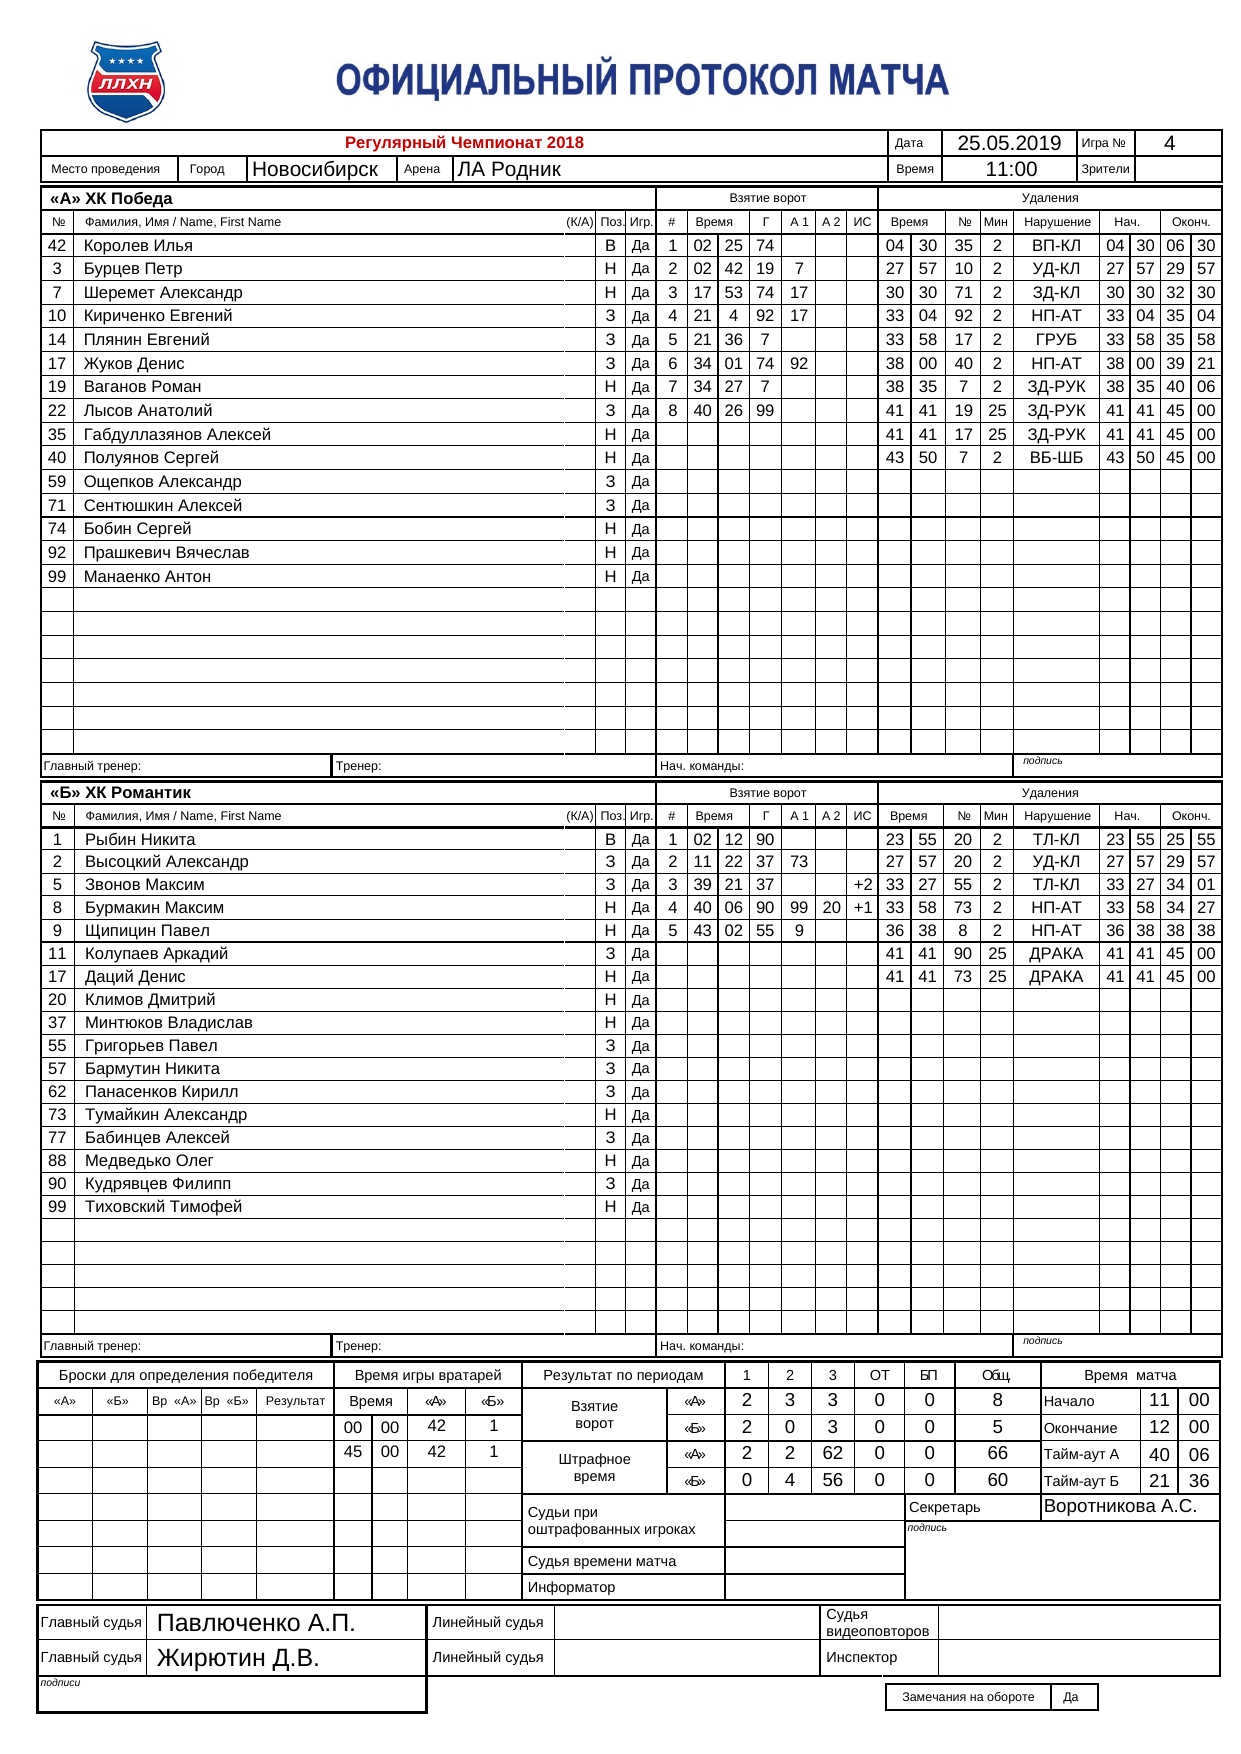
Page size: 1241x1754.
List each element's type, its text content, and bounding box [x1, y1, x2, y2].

table_cell [1131, 636, 1160, 658]
table_header 4 [1136, 131, 1221, 155]
table_cell [847, 281, 877, 303]
table_cell [1161, 565, 1190, 587]
table_cell [847, 707, 877, 729]
table_cell [74, 612, 564, 634]
table_cell 4 [657, 896, 687, 918]
table_cell 2 [726, 1389, 768, 1413]
table_cell [816, 966, 846, 987]
table_cell Новосибирск [248, 157, 396, 181]
table_cell 57 [1192, 257, 1221, 280]
table_cell [42, 730, 73, 753]
table_cell 8 [657, 399, 687, 422]
table_cell 1 [466, 1416, 521, 1440]
table_cell 34 [688, 376, 717, 398]
table_cell Да [626, 1081, 655, 1103]
table_cell [981, 1196, 1013, 1218]
table_cell [879, 1288, 910, 1310]
table_cell [1192, 659, 1221, 682]
table_cell [847, 659, 877, 682]
table_cell # [657, 211, 687, 233]
table_cell 77 [42, 1127, 74, 1149]
table_cell 90 [750, 829, 781, 849]
table_cell [912, 494, 945, 516]
table_cell 27 [1192, 896, 1221, 918]
table_cell [782, 423, 815, 445]
table_cell [1192, 1035, 1221, 1057]
table_cell 21 [688, 305, 717, 327]
table_cell [688, 588, 717, 611]
table_cell [1161, 1242, 1190, 1264]
table_cell 36 [1179, 1468, 1219, 1493]
table_cell [1131, 989, 1160, 1011]
table_cell [657, 1012, 687, 1033]
table_cell 04 [879, 235, 910, 256]
table_cell [879, 1058, 910, 1079]
table_cell 73 [944, 966, 980, 987]
table_cell [750, 730, 781, 753]
table_cell 25 [719, 235, 749, 256]
table_cell [944, 1012, 980, 1033]
table_cell 7 [750, 376, 781, 398]
table_cell 33 [1100, 328, 1129, 351]
table_cell [626, 659, 655, 682]
table_cell [719, 943, 749, 964]
table_cell Начало [1042, 1389, 1140, 1413]
table_cell [1014, 612, 1099, 634]
table_cell Время [688, 211, 749, 233]
table_cell [912, 612, 945, 634]
table_cell УД-КЛ [1014, 850, 1099, 872]
table_cell [202, 1441, 256, 1467]
table_cell Сентюшкин Алексей [74, 494, 564, 516]
table_cell Линейный судья [428, 1640, 554, 1675]
table_cell З [596, 1081, 625, 1103]
table_cell Да [626, 541, 655, 564]
table_cell [912, 1081, 943, 1103]
table_cell [1014, 1173, 1099, 1195]
table_cell 3 [42, 257, 73, 280]
table_cell 2 [981, 376, 1013, 398]
table_cell [1014, 636, 1099, 658]
table_cell Тренер: [333, 1335, 655, 1356]
table_cell 57 [42, 1058, 74, 1079]
table_cell [847, 966, 877, 987]
table_cell [657, 1288, 687, 1310]
table_cell [373, 1521, 407, 1546]
table_cell [657, 966, 687, 987]
table_cell 01 [1192, 874, 1221, 895]
table_cell Место проведения [42, 157, 177, 181]
table_cell Оконч. [1161, 805, 1221, 826]
table_cell [466, 1547, 521, 1573]
table_cell 20 [42, 989, 74, 1011]
table_cell [981, 612, 1013, 634]
table_cell 0 [855, 1389, 904, 1413]
table_cell [657, 612, 687, 634]
table_cell [912, 1058, 943, 1079]
table_cell [981, 1058, 1013, 1079]
table_cell 74 [42, 518, 73, 540]
table_cell [847, 235, 877, 256]
table_cell 17 [946, 328, 980, 351]
table_cell [782, 1288, 815, 1310]
table_cell [657, 989, 687, 1011]
table_cell 55 [750, 920, 781, 941]
table_cell [719, 659, 749, 682]
table_cell [719, 707, 749, 729]
table_cell [719, 423, 749, 445]
table_cell [847, 920, 877, 941]
table_cell 43 [1100, 446, 1129, 469]
table_cell 7 [946, 446, 980, 469]
table_cell Тайм-аут А [1042, 1441, 1140, 1467]
table_header «А» ХК Победа [42, 188, 655, 209]
table_cell [688, 518, 717, 540]
table_cell 25 [981, 966, 1013, 987]
table_cell [1192, 636, 1221, 658]
table_cell [626, 1311, 655, 1333]
table_cell [816, 1058, 846, 1079]
table_cell [257, 1547, 333, 1573]
table_cell [1100, 636, 1129, 658]
table_cell [847, 1311, 877, 1333]
table_cell [946, 541, 980, 564]
table_cell [1161, 1081, 1190, 1103]
table_header Удаления [879, 783, 1221, 803]
table_cell Да [626, 281, 655, 303]
table_cell 8 [944, 920, 980, 941]
table_cell [1014, 989, 1099, 1011]
table_cell [1131, 1288, 1160, 1310]
table_cell Бобин Сергей [74, 518, 564, 540]
table_cell [750, 541, 781, 564]
table_cell [946, 588, 980, 611]
table_cell [782, 1081, 815, 1103]
table_cell Н [596, 257, 625, 280]
table_cell Да [626, 896, 655, 918]
table_cell [1131, 707, 1160, 729]
table_cell 41 [1100, 423, 1129, 445]
table_cell 0 [905, 1442, 954, 1467]
table_cell Высоцкий Александр [75, 850, 564, 872]
table_cell [726, 1521, 904, 1546]
table_cell Да [626, 423, 655, 445]
table_cell [1131, 565, 1160, 587]
table_cell 9 [42, 920, 74, 941]
table_cell [1131, 612, 1160, 634]
table_cell [912, 1311, 943, 1333]
table_cell 41 [1131, 943, 1160, 964]
table_cell 19 [946, 399, 980, 422]
table_cell [565, 1219, 595, 1241]
table_cell [408, 1547, 465, 1573]
table_cell [1161, 518, 1190, 540]
table_header Броски для определения победителя [39, 1363, 333, 1387]
table_cell [1192, 1127, 1221, 1149]
table_cell [42, 707, 73, 729]
table_cell [816, 1104, 846, 1126]
table_cell [39, 1521, 92, 1546]
table_cell [596, 588, 625, 611]
table_cell [750, 588, 781, 611]
table_cell 41 [912, 399, 945, 422]
table_cell [688, 1265, 717, 1287]
table_cell [1131, 683, 1160, 706]
table_cell ГРУБ [1014, 328, 1099, 351]
table_cell [657, 943, 687, 964]
table_cell [816, 541, 846, 564]
table_cell [816, 1265, 846, 1287]
table_header Время игры вратарей [335, 1363, 521, 1387]
table_cell [565, 659, 595, 682]
table_cell [847, 850, 877, 872]
table_cell [565, 565, 595, 587]
table_cell [1192, 470, 1221, 493]
table_cell 42 [719, 257, 749, 280]
table_cell [1192, 1265, 1221, 1287]
table_cell 29 [1161, 257, 1190, 280]
table_cell [657, 1104, 687, 1126]
table_cell З [596, 470, 625, 493]
table_cell 99 [782, 896, 815, 918]
table_cell А 1 [782, 211, 815, 233]
table_cell 25 [981, 943, 1013, 964]
table_cell 02 [688, 257, 717, 280]
table_cell [816, 352, 846, 374]
table_cell [816, 257, 846, 280]
table_cell [1131, 1012, 1160, 1033]
table_cell З [596, 943, 625, 964]
table_cell «Б » [466, 1389, 521, 1413]
table_cell [1131, 470, 1160, 493]
table_cell [847, 730, 877, 753]
table_cell [1161, 1311, 1190, 1333]
table_cell [782, 1104, 815, 1126]
table_cell [565, 707, 595, 729]
table_cell 29 [1161, 850, 1190, 872]
table_cell [816, 376, 846, 398]
table_cell 2 [981, 850, 1013, 872]
table_cell [944, 1127, 980, 1149]
table_cell Арена [398, 157, 452, 181]
table_cell [981, 1242, 1013, 1264]
table_cell 11 [1141, 1389, 1177, 1413]
table_cell [847, 1035, 877, 1057]
table_cell [782, 328, 815, 351]
table_cell [879, 707, 910, 729]
table_cell Да [626, 376, 655, 398]
table_cell [1161, 1265, 1190, 1287]
table_cell Жирютин Д.В. [147, 1640, 425, 1675]
table_cell 38 [1192, 920, 1221, 941]
table_cell [750, 470, 781, 493]
table_cell 41 [912, 966, 943, 987]
table_cell [912, 1265, 943, 1287]
table_cell [719, 989, 749, 1011]
table_cell Поз. [596, 805, 625, 826]
table_cell 3 [812, 1415, 854, 1440]
table_cell Мин [981, 805, 1013, 826]
table_cell [750, 1104, 781, 1126]
table_cell [1161, 730, 1190, 753]
table_cell [912, 989, 943, 1011]
table_cell [946, 707, 980, 729]
table_cell 1 [466, 1441, 521, 1467]
table_cell [75, 1311, 564, 1333]
table_cell 1 [657, 235, 687, 256]
table_cell [428, 1677, 882, 1711]
table_cell [75, 1265, 564, 1287]
table_cell НП-АТ [1014, 920, 1099, 941]
table_cell [1192, 1196, 1221, 1218]
table_cell 58 [1192, 328, 1221, 351]
table_cell 10 [42, 305, 73, 327]
table_cell [657, 683, 687, 706]
table_cell Н [596, 1150, 625, 1172]
table_cell Да [626, 494, 655, 516]
table_cell [816, 1150, 846, 1172]
table_cell [1161, 1127, 1190, 1149]
table_cell [1014, 659, 1099, 682]
table_cell [946, 565, 980, 587]
table_cell 21 [688, 328, 717, 351]
table_cell 06 [1192, 376, 1221, 398]
table_cell 12 [1141, 1415, 1177, 1440]
table_cell 04 [1192, 305, 1221, 327]
table_cell 0 [905, 1415, 954, 1440]
table_cell [688, 989, 717, 1011]
table_cell 1 [657, 829, 687, 849]
table_cell 27 [1100, 257, 1129, 280]
table_cell [688, 565, 717, 587]
table_cell [719, 1058, 749, 1079]
table_cell [782, 565, 815, 587]
table_cell [657, 707, 687, 729]
table_cell [939, 1606, 1219, 1639]
table_cell Климов Дмитрий [75, 989, 564, 1011]
table_cell Информатор [523, 1575, 724, 1599]
table_cell В [596, 235, 625, 256]
table_cell [1192, 1311, 1221, 1333]
table_cell [657, 446, 687, 469]
table_cell [944, 1311, 980, 1333]
table_cell [847, 328, 877, 351]
table_cell [565, 1104, 595, 1126]
table_cell Да [626, 235, 655, 256]
table_cell 01 [719, 352, 749, 374]
table_cell [1014, 518, 1099, 540]
table_cell [847, 612, 877, 634]
table_cell подпись [1014, 755, 1221, 776]
table_cell [565, 1242, 595, 1264]
table_cell 4 [769, 1468, 811, 1493]
table_cell [657, 494, 687, 516]
table_cell 27 [879, 850, 910, 872]
table_header Результат по периодам [523, 1363, 724, 1387]
table_cell 99 [42, 1196, 74, 1218]
table_cell 30 [1192, 281, 1221, 303]
table_cell [1131, 1242, 1160, 1264]
table_header Игра № [1078, 131, 1134, 155]
table_cell Тумайкин Александр [75, 1104, 564, 1126]
table_cell Игр. [626, 805, 655, 826]
table_cell [981, 707, 1013, 729]
table_cell 4 [719, 305, 749, 327]
table_cell [750, 943, 781, 964]
table_cell 00 [1131, 352, 1160, 374]
table_cell 9 [782, 920, 815, 941]
table_cell Инспектор [821, 1640, 938, 1675]
table_cell 53 [719, 281, 749, 303]
table_cell [912, 1012, 943, 1033]
table_cell 60 [956, 1468, 1040, 1493]
table_cell 27 [879, 257, 910, 280]
table_cell 45 [1161, 446, 1190, 469]
table_cell [565, 518, 595, 540]
table_cell [202, 1468, 256, 1493]
table_cell А 2 [816, 805, 846, 826]
table_cell [782, 1150, 815, 1172]
table_cell Кудрявцев Филипп [75, 1173, 564, 1195]
table_cell [688, 612, 717, 634]
table_cell [782, 612, 815, 634]
table_cell Павлюченко А.П. [147, 1606, 425, 1639]
table_cell 04 [1131, 305, 1160, 327]
table_cell Да [626, 989, 655, 1011]
table_cell Нарушение [1014, 805, 1099, 826]
table_cell [944, 1242, 980, 1264]
table_cell [565, 281, 595, 303]
table_cell [750, 565, 781, 587]
table_cell 55 [1192, 829, 1221, 849]
table_cell [1014, 1127, 1099, 1149]
table_cell [981, 565, 1013, 587]
table_cell ТЛ-КЛ [1014, 874, 1099, 895]
table_cell [912, 730, 945, 753]
table_cell 2 [657, 850, 687, 872]
table_cell 17 [946, 423, 980, 445]
table_cell 99 [750, 399, 781, 422]
table_cell Да [626, 1035, 655, 1057]
table_cell [555, 1606, 819, 1639]
table_cell 5 [657, 920, 687, 941]
table_cell [847, 683, 877, 706]
table_cell 27 [1131, 874, 1160, 895]
table_cell [750, 1081, 781, 1103]
table_cell [1131, 659, 1160, 682]
table_cell № [946, 211, 980, 233]
table_cell [1192, 494, 1221, 516]
table_cell [1131, 1150, 1160, 1172]
table_cell [912, 659, 945, 682]
table_cell [750, 446, 781, 469]
table_cell 10 [946, 257, 980, 280]
table_cell [946, 518, 980, 540]
table_cell [1192, 1058, 1221, 1079]
table_cell ВБ-ШБ [1014, 446, 1099, 469]
table_cell [75, 1242, 564, 1264]
table_cell 45 [1161, 399, 1190, 422]
table_cell [816, 636, 846, 658]
table_cell Время [879, 211, 945, 233]
table_cell [1192, 565, 1221, 587]
table_cell 11 [688, 850, 717, 872]
table_cell [750, 1219, 781, 1241]
table_cell 33 [879, 328, 910, 351]
table_cell [750, 966, 781, 987]
table_cell [981, 1288, 1013, 1310]
table_cell 27 [719, 376, 749, 398]
table_cell З [596, 305, 625, 327]
table_cell 06 [1179, 1441, 1219, 1467]
table_cell Колупаев Аркадий [75, 943, 564, 964]
table_cell [981, 1311, 1013, 1333]
table_cell 0 [855, 1442, 904, 1467]
table_cell [719, 1196, 749, 1218]
table_cell [688, 1012, 717, 1033]
table_cell Нач. команды: [657, 755, 1012, 776]
table_cell 0 [769, 1415, 811, 1440]
table_cell [148, 1547, 201, 1573]
table_cell [981, 1081, 1013, 1103]
table_cell [912, 1288, 943, 1310]
table_cell «А» [408, 1389, 465, 1413]
table_cell [816, 1173, 846, 1195]
table_cell Бармутин Никита [75, 1058, 564, 1079]
table_cell [1161, 1012, 1190, 1033]
table_cell [981, 1265, 1013, 1287]
table_cell № [944, 805, 980, 826]
table_cell Минтюков Владислав [75, 1012, 564, 1033]
table_cell 99 [42, 565, 73, 587]
table_cell [782, 707, 815, 729]
table_cell Главный тренер: [42, 755, 330, 776]
table_cell [42, 1265, 74, 1287]
table_cell [373, 1547, 407, 1573]
table_cell 57 [1131, 257, 1160, 280]
table_cell [847, 1150, 877, 1172]
table_cell [981, 494, 1013, 516]
table_cell [847, 1104, 877, 1126]
table_cell [719, 1127, 749, 1149]
table_cell Судья времени матча [523, 1548, 724, 1573]
table_cell [257, 1416, 333, 1440]
table_cell [1131, 1104, 1160, 1126]
table_cell 2 [726, 1442, 768, 1467]
table_cell [565, 352, 595, 374]
table_cell Григорьев Павел [75, 1035, 564, 1057]
table_cell «А» [668, 1442, 724, 1467]
table_cell [1100, 588, 1129, 611]
table_cell [816, 1196, 846, 1218]
table_cell 2 [981, 235, 1013, 256]
table_cell [1131, 1173, 1160, 1195]
table_cell [782, 874, 815, 895]
table_cell [816, 588, 846, 611]
table_cell [565, 588, 595, 611]
table_cell 38 [912, 920, 943, 941]
table_cell [847, 1242, 877, 1264]
table_cell [782, 1219, 815, 1241]
table_cell 92 [946, 305, 980, 327]
table_cell [688, 1219, 717, 1241]
table_cell 42 [42, 235, 73, 256]
table_cell [816, 305, 846, 327]
table_cell 40 [946, 352, 980, 374]
table_cell [1014, 1104, 1099, 1126]
table_cell 17 [42, 352, 73, 374]
table_cell «Б» [668, 1415, 724, 1440]
table_cell [946, 636, 980, 658]
table_cell З [596, 352, 625, 374]
table_cell 27 [912, 874, 943, 895]
table_cell [782, 376, 815, 398]
table_cell [657, 1311, 687, 1333]
table_cell [257, 1574, 333, 1599]
table_cell 74 [750, 281, 781, 303]
table_cell [688, 966, 717, 987]
table_cell 57 [1192, 850, 1221, 872]
table_cell Н [596, 518, 625, 540]
table_cell [816, 1012, 846, 1033]
table_cell [944, 1150, 980, 1172]
table_cell [912, 1196, 943, 1218]
table_cell З [596, 328, 625, 351]
table_cell 00 [1192, 446, 1221, 469]
table_cell [688, 1081, 717, 1103]
table_cell [879, 1012, 910, 1033]
table_cell [688, 541, 717, 564]
table_cell [1131, 1081, 1160, 1103]
table_cell [879, 636, 910, 658]
table_cell [847, 352, 877, 374]
table_cell 92 [782, 352, 815, 374]
table_cell 30 [1192, 235, 1221, 256]
table_cell Поз. [596, 211, 625, 233]
table_cell [1100, 1127, 1129, 1149]
table_cell [626, 1288, 655, 1310]
table_cell [879, 1196, 910, 1218]
table_cell [1014, 1265, 1099, 1287]
table_cell [879, 1127, 910, 1149]
table_cell [719, 494, 749, 516]
table_cell [408, 1574, 465, 1599]
table_cell [1100, 565, 1129, 587]
table_cell Тайм-аут Б [1042, 1468, 1140, 1493]
table_cell [944, 1035, 980, 1057]
table_cell 37 [750, 874, 781, 895]
table_cell [565, 829, 595, 849]
table_cell В [596, 829, 625, 849]
table_cell 2 [981, 896, 1013, 918]
table_cell [981, 989, 1013, 1011]
table_cell Да [626, 446, 655, 469]
table_cell [1014, 707, 1099, 729]
table_cell [1192, 989, 1221, 1011]
table_cell 19 [750, 257, 781, 280]
table_cell [148, 1521, 201, 1546]
table_cell [719, 541, 749, 564]
table_cell 02 [719, 920, 749, 941]
table_cell [657, 1081, 687, 1103]
table_cell [626, 683, 655, 706]
table_cell 11:00 [943, 157, 1076, 181]
table_cell [1100, 494, 1129, 516]
table_cell [1192, 1219, 1221, 1241]
table_cell [93, 1547, 147, 1573]
table_cell [565, 1081, 595, 1103]
table_cell 7 [42, 281, 73, 303]
table_cell [782, 494, 815, 516]
table_cell [565, 966, 595, 987]
table_cell # [657, 805, 687, 826]
table_cell 45 [335, 1441, 371, 1467]
table_cell [750, 1127, 781, 1149]
table_cell Фамилия, Имя / Name, First Name [74, 211, 565, 233]
table_cell [626, 588, 655, 611]
table_cell Да [626, 943, 655, 964]
table_cell [42, 1311, 74, 1333]
table_cell Время [879, 805, 943, 826]
table_cell З [596, 1127, 625, 1149]
table_cell [782, 541, 815, 564]
table_cell [847, 1127, 877, 1149]
table_cell [912, 518, 945, 540]
table_cell [596, 1219, 625, 1241]
table_cell [847, 588, 877, 611]
table_cell [1131, 1196, 1160, 1218]
table_cell [847, 470, 877, 493]
table_cell 33 [1100, 896, 1129, 918]
table_cell [626, 730, 655, 753]
table_cell [719, 1311, 749, 1333]
table_cell Н [596, 1104, 625, 1126]
table_cell [981, 541, 1013, 564]
table_cell [719, 1150, 749, 1172]
table_header 2 [769, 1363, 811, 1387]
table_cell [93, 1468, 147, 1493]
table_cell [750, 1242, 781, 1264]
table_cell 26 [719, 399, 749, 422]
table_cell Лысов Анатолий [74, 399, 564, 422]
table_cell [750, 636, 781, 658]
table_cell [148, 1574, 201, 1599]
table_cell [596, 707, 625, 729]
table_cell [912, 1219, 943, 1241]
table_cell 41 [879, 399, 910, 422]
table_cell 57 [1131, 850, 1160, 872]
table_cell [1161, 1150, 1190, 1172]
table_cell [750, 423, 781, 445]
table_cell Н [596, 896, 625, 918]
table_cell 5 [42, 874, 74, 895]
table_cell [202, 1574, 256, 1599]
table_header Да [1052, 1685, 1097, 1709]
table_cell 20 [816, 896, 846, 918]
table_cell [719, 1242, 749, 1264]
table_cell [1131, 1127, 1160, 1149]
table_cell [782, 989, 815, 1011]
table_cell Судья видеоповторов [821, 1606, 938, 1639]
table_cell З [596, 1058, 625, 1079]
table_cell Г [750, 805, 781, 826]
table_cell [847, 423, 877, 445]
table_cell 45 [1161, 423, 1190, 445]
table_cell Тиховский Тимофей [75, 1196, 564, 1218]
table_cell Н [596, 423, 625, 445]
table_cell [39, 1574, 92, 1599]
table_cell Воротникова А.С. [1042, 1495, 1219, 1520]
table_cell Судьи при оштрафованных игроках [523, 1495, 724, 1546]
table_cell [1161, 1219, 1190, 1241]
table_cell УД-КЛ [1014, 257, 1099, 280]
table_cell [39, 1441, 92, 1467]
table_cell 40 [1141, 1441, 1177, 1467]
table_cell Нач. [1100, 805, 1160, 826]
table_cell [879, 1104, 910, 1126]
table_cell Фамилия, Имя / Name, First Name [75, 805, 565, 826]
table_cell Да [626, 399, 655, 422]
table_cell 35 [1131, 376, 1160, 398]
table_cell [912, 588, 945, 611]
table_cell [847, 1265, 877, 1287]
table_cell 06 [1161, 235, 1190, 256]
table_cell 41 [1100, 943, 1129, 964]
table_cell 00 [373, 1441, 407, 1467]
table_cell [42, 588, 73, 611]
table_cell [1161, 659, 1190, 682]
table_cell 41 [1100, 399, 1129, 422]
table_cell [782, 1127, 815, 1149]
table_cell 36 [1100, 920, 1129, 941]
table_cell 38 [1161, 920, 1190, 941]
table_cell [879, 518, 910, 540]
table_cell [816, 494, 846, 516]
table_cell [847, 376, 877, 398]
table_cell [565, 376, 595, 398]
table_cell 41 [1100, 966, 1129, 987]
table_cell 00 [1192, 943, 1221, 964]
table_header Дата [889, 131, 941, 155]
table_cell Плянин Евгений [74, 328, 564, 351]
table_cell Зрители [1078, 157, 1134, 181]
table_cell [74, 730, 564, 753]
table_cell 36 [879, 920, 910, 941]
table_cell [42, 1219, 74, 1241]
table_cell [1014, 1150, 1099, 1172]
table_cell Нач. [1100, 211, 1160, 233]
table_cell [1014, 470, 1099, 493]
table_cell [1014, 1288, 1099, 1310]
table_cell [750, 612, 781, 634]
table_cell 02 [688, 829, 717, 849]
table_cell Габдуллазянов Алексей [74, 423, 564, 445]
table_cell 56 [812, 1468, 854, 1493]
table_cell 00 [335, 1416, 371, 1440]
table_cell [42, 683, 73, 706]
table_cell [816, 1081, 846, 1103]
table_cell [466, 1468, 521, 1493]
table_cell [93, 1521, 147, 1546]
table_cell [596, 730, 625, 753]
table_cell [1014, 565, 1099, 587]
table_cell [657, 1127, 687, 1149]
table_cell 30 [912, 281, 945, 303]
table_cell 7 [946, 376, 980, 398]
table_cell [719, 565, 749, 587]
table_cell 06 [719, 896, 749, 918]
table_cell +1 [847, 896, 877, 918]
table_cell [816, 328, 846, 351]
table_cell [981, 470, 1013, 493]
table_cell [596, 612, 625, 634]
table_cell [408, 1494, 465, 1520]
table_cell [565, 1035, 595, 1057]
table_cell [657, 1196, 687, 1218]
table_cell [565, 494, 595, 516]
table_cell Линейный судья [428, 1606, 554, 1639]
table_cell Да [626, 1150, 655, 1172]
table_cell [596, 636, 625, 658]
table_cell [1100, 1311, 1129, 1333]
table_cell 38 [879, 376, 910, 398]
table_cell Да [626, 1173, 655, 1195]
table_cell Секретарь [906, 1495, 1040, 1520]
table_cell [1161, 541, 1190, 564]
table_cell 41 [879, 423, 910, 445]
table_cell 3 [657, 281, 687, 303]
table_cell 43 [879, 446, 910, 469]
table_cell 22 [719, 850, 749, 872]
table_cell [847, 1288, 877, 1310]
table_cell [565, 683, 595, 706]
table_cell [981, 1127, 1013, 1149]
table_cell [1161, 1104, 1190, 1126]
table_cell 5 [956, 1415, 1040, 1440]
table_cell 33 [879, 305, 910, 327]
table_cell [565, 920, 595, 941]
table_cell Бурмакин Максим [75, 896, 564, 918]
table_cell [1131, 1058, 1160, 1079]
table_cell 34 [1161, 874, 1190, 895]
table_cell [719, 1173, 749, 1195]
table_cell 42 [408, 1441, 465, 1467]
table_cell 39 [688, 874, 717, 895]
table_cell [912, 565, 945, 587]
table_cell 58 [912, 896, 943, 918]
table_cell [565, 1127, 595, 1149]
table_cell З [596, 1035, 625, 1057]
table_cell [1192, 1173, 1221, 1195]
table_cell [1014, 683, 1099, 706]
table_cell [726, 1548, 904, 1573]
table_cell 2 [981, 281, 1013, 303]
table_cell [719, 1265, 749, 1287]
table_cell [1100, 1081, 1129, 1103]
table_header Замечания на обороте [887, 1685, 1050, 1709]
table_cell [335, 1468, 371, 1493]
table_cell +2 [847, 874, 877, 895]
table_cell [719, 446, 749, 469]
table_cell [1131, 1265, 1160, 1287]
table_cell [719, 683, 749, 706]
table_cell [148, 1441, 201, 1467]
table_cell [74, 683, 564, 706]
table_cell [939, 1640, 1219, 1675]
table_cell [944, 1058, 980, 1079]
table_cell [688, 446, 717, 469]
table_cell 58 [912, 328, 945, 351]
table_cell Окончание [1042, 1415, 1140, 1440]
table_cell [1100, 1265, 1129, 1287]
table_header Время матча [1042, 1363, 1219, 1387]
table_cell [782, 966, 815, 987]
table_cell [565, 235, 595, 256]
table_cell [750, 494, 781, 516]
table_cell [657, 423, 687, 445]
table_cell [816, 1035, 846, 1057]
table_cell 38 [1100, 376, 1129, 398]
table_cell ЗД-РУК [1014, 423, 1099, 445]
table_header Регулярный Чемпионат 2018 [42, 131, 887, 155]
table_cell 58 [1131, 896, 1160, 918]
table_cell [912, 1150, 943, 1172]
table_cell [93, 1441, 147, 1467]
table_cell [257, 1521, 333, 1546]
table_cell [782, 659, 815, 682]
table_cell 30 [1100, 281, 1129, 303]
table_cell [816, 518, 846, 540]
table_cell [1014, 1012, 1099, 1033]
table_cell [75, 1219, 564, 1241]
table_cell [1192, 683, 1221, 706]
table_cell Главный судья [39, 1640, 146, 1675]
table_cell [816, 470, 846, 493]
table_cell Да [626, 328, 655, 351]
table_cell [42, 636, 73, 658]
table_cell 17 [688, 281, 717, 303]
table_cell Жуков Денис [74, 352, 564, 374]
table_cell [42, 1242, 74, 1264]
table_cell [816, 1311, 846, 1333]
table_cell (К/А) [565, 211, 595, 233]
table_cell Взятие ворот [523, 1389, 666, 1440]
table_cell [74, 636, 564, 658]
table_cell [596, 659, 625, 682]
table_cell [782, 470, 815, 493]
table_cell [688, 730, 717, 753]
table_cell [657, 541, 687, 564]
table_cell [335, 1494, 371, 1520]
table_cell [816, 1127, 846, 1149]
table_cell [816, 707, 846, 729]
table_cell [782, 1311, 815, 1333]
table_cell [565, 989, 595, 1011]
table_header Удаления [879, 188, 1221, 209]
table_cell 62 [812, 1442, 854, 1467]
table_cell 41 [1131, 399, 1160, 422]
table_cell Главный судья [39, 1606, 146, 1639]
table_cell [42, 1288, 74, 1310]
table_cell 00 [912, 352, 945, 374]
table_cell 30 [1131, 235, 1160, 256]
table_cell [373, 1574, 407, 1599]
table_cell [847, 1173, 877, 1195]
table_cell А 2 [816, 211, 846, 233]
table_cell [626, 612, 655, 634]
table_cell 00 [1179, 1415, 1219, 1440]
table_cell [202, 1547, 256, 1573]
table_cell [946, 730, 980, 753]
table_cell 41 [1131, 423, 1160, 445]
table_cell 39 [1161, 352, 1190, 374]
table_cell [74, 659, 564, 682]
table_cell [1161, 1173, 1190, 1195]
table_cell ДРАКА [1014, 966, 1099, 987]
table_cell Кириченко Евгений [74, 305, 564, 327]
table_cell [657, 1150, 687, 1172]
table_cell [39, 1494, 92, 1520]
table_cell [555, 1640, 819, 1675]
table_cell [782, 1242, 815, 1264]
table_cell [688, 659, 717, 682]
table_cell [626, 707, 655, 729]
table_cell 59 [42, 470, 73, 493]
table_cell [1192, 1150, 1221, 1172]
table_header Общ. [956, 1363, 1040, 1387]
table_cell [912, 1035, 943, 1057]
table_cell [1131, 518, 1160, 540]
table_cell [719, 470, 749, 493]
table_cell [879, 989, 910, 1011]
table_header 1 [726, 1363, 768, 1387]
table_cell 50 [912, 446, 945, 469]
table_cell [688, 1196, 717, 1218]
table_cell [335, 1574, 371, 1599]
table_cell Н [596, 565, 625, 587]
table_cell [816, 683, 846, 706]
table_cell Вр «Б» [202, 1389, 256, 1413]
table_cell [782, 446, 815, 469]
table_cell [1100, 1035, 1129, 1057]
table_cell 20 [944, 829, 980, 849]
table_cell [75, 1288, 564, 1310]
table_cell [93, 1574, 147, 1599]
table_cell [42, 612, 73, 634]
table_cell [816, 1288, 846, 1310]
table_cell «Б» [93, 1389, 147, 1413]
table_cell Да [626, 874, 655, 895]
table_cell [657, 470, 687, 493]
table_cell Да [626, 1104, 655, 1126]
table_cell 0 [905, 1389, 954, 1413]
table_cell [688, 494, 717, 516]
table_cell подписи [39, 1677, 425, 1711]
table_cell [883, 1677, 1220, 1681]
table_cell [1014, 1081, 1099, 1103]
table_cell [750, 1173, 781, 1195]
table_cell [688, 1150, 717, 1172]
table_cell [688, 1288, 717, 1310]
table_cell [1192, 518, 1221, 540]
table_cell [1100, 518, 1129, 540]
table_cell [816, 943, 846, 964]
table_cell Рыбин Никита [75, 829, 564, 849]
table_header «Б» ХК Романтик [42, 783, 655, 803]
table_cell [1131, 1035, 1160, 1057]
table_cell [981, 730, 1013, 753]
table_cell [816, 235, 846, 256]
table_cell [719, 730, 749, 753]
table_cell [1100, 707, 1129, 729]
table_cell [750, 1265, 781, 1287]
table_cell [688, 1035, 717, 1057]
table_cell [596, 1311, 625, 1333]
table_cell 2 [981, 829, 1013, 849]
table_cell подпись [906, 1522, 1219, 1599]
table_cell [688, 683, 717, 706]
table_cell 5 [657, 328, 687, 351]
table_cell 11 [42, 943, 74, 964]
table_cell [565, 1150, 595, 1172]
table_cell [981, 588, 1013, 611]
table_cell Даций Денис [75, 966, 564, 987]
table_cell [565, 541, 595, 564]
table_cell [657, 518, 687, 540]
table_cell [1161, 989, 1190, 1011]
table_cell 92 [750, 305, 781, 327]
table_cell [1100, 1196, 1129, 1218]
table_cell [1100, 730, 1129, 753]
table_cell [847, 636, 877, 658]
table_cell [847, 1219, 877, 1241]
table_cell [1100, 1104, 1129, 1126]
table_cell [944, 1104, 980, 1126]
table_cell [657, 588, 687, 611]
table_cell Н [596, 541, 625, 564]
table_cell [1192, 707, 1221, 729]
table_cell [782, 1058, 815, 1079]
table_cell [202, 1521, 256, 1546]
table_cell Бурцев Петр [74, 257, 564, 280]
table_cell [688, 636, 717, 658]
table_cell [750, 1035, 781, 1057]
table_cell [202, 1416, 256, 1440]
table_cell № [42, 211, 73, 233]
table_cell 04 [912, 305, 945, 327]
table_cell З [596, 1173, 625, 1195]
table_cell [750, 707, 781, 729]
table_cell [981, 1012, 1013, 1033]
table_cell [847, 1196, 877, 1218]
table_cell 66 [956, 1442, 1040, 1467]
table_cell 41 [912, 943, 943, 964]
table_cell [1100, 1242, 1129, 1264]
table_cell 2 [42, 850, 74, 872]
table_cell Да [626, 966, 655, 987]
table_cell [657, 1035, 687, 1057]
table_cell 3 [769, 1389, 811, 1413]
table_cell [816, 446, 846, 469]
table_cell [879, 1219, 910, 1241]
table_cell [847, 541, 877, 564]
table_cell 19 [42, 376, 73, 398]
table_cell [565, 1311, 595, 1333]
table_header Взятие ворот [657, 188, 877, 209]
table_cell 6 [657, 352, 687, 374]
table_cell «Б» [668, 1468, 724, 1493]
table_cell [879, 1242, 910, 1264]
table_cell 0 [855, 1415, 904, 1440]
table_cell [912, 1104, 943, 1126]
table_cell 90 [750, 896, 781, 918]
table_cell 7 [750, 328, 781, 351]
table_cell 0 [905, 1468, 954, 1493]
table_cell [565, 446, 595, 469]
table_cell З [596, 494, 625, 516]
table_cell [981, 518, 1013, 540]
table_cell [1161, 1035, 1190, 1057]
table_cell [565, 305, 595, 327]
table_cell [626, 1219, 655, 1241]
table_cell [466, 1521, 521, 1546]
table_cell [373, 1494, 407, 1520]
table_cell [1192, 730, 1221, 753]
table_cell [944, 1219, 980, 1241]
table_cell 21 [1192, 352, 1221, 374]
table_cell [719, 1219, 749, 1241]
table_cell [782, 588, 815, 611]
table_cell [565, 874, 595, 895]
table_cell 23 [879, 829, 910, 849]
table_cell 57 [912, 850, 943, 872]
table_cell [946, 612, 980, 634]
table_cell 7 [657, 376, 687, 398]
table_cell [944, 1288, 980, 1310]
table_cell ТЛ-КЛ [1014, 829, 1099, 849]
table_cell 33 [879, 896, 910, 918]
table_cell [847, 989, 877, 1011]
table_cell [912, 636, 945, 658]
table_cell [688, 1173, 717, 1195]
table_cell [657, 565, 687, 587]
table_cell 38 [1100, 352, 1129, 374]
table_cell [596, 1288, 625, 1310]
table_cell (К/А) [565, 805, 595, 826]
table_cell [1161, 1058, 1190, 1079]
table_cell 04 [1100, 235, 1129, 256]
table_cell Медведько Олег [75, 1150, 564, 1172]
table_cell [879, 494, 910, 516]
table_cell Мин [981, 211, 1013, 233]
table_cell [1100, 612, 1129, 634]
table_cell 41 [1131, 966, 1160, 987]
table_cell 2 [981, 257, 1013, 280]
table_cell [946, 683, 980, 706]
table_cell [1161, 1288, 1190, 1310]
table_cell [912, 541, 945, 564]
table_cell 71 [42, 494, 73, 516]
table_cell [981, 659, 1013, 682]
table_cell [565, 1288, 595, 1310]
table_cell 33 [879, 874, 910, 895]
table_cell [1192, 541, 1221, 564]
table_cell Да [626, 352, 655, 374]
table_cell 38 [879, 352, 910, 374]
table_cell 20 [944, 850, 980, 872]
table_cell 37 [42, 1012, 74, 1033]
table_cell 50 [1131, 446, 1160, 469]
table_cell [74, 707, 564, 729]
table_cell [816, 920, 846, 941]
table_cell [148, 1416, 201, 1440]
table_cell [782, 636, 815, 658]
table_cell [782, 730, 815, 753]
table_cell [847, 565, 877, 587]
table_cell Тренер: [333, 755, 655, 776]
table_cell Да [626, 518, 655, 540]
table_cell [1100, 470, 1129, 493]
table_cell [879, 1150, 910, 1172]
table_cell [1014, 1242, 1099, 1264]
table_cell [1161, 707, 1190, 729]
table_cell 23 [1100, 829, 1129, 849]
table_cell Оконч. [1161, 211, 1221, 233]
table_cell ИС [847, 805, 877, 826]
table_cell [565, 1196, 595, 1218]
table_cell А 1 [782, 805, 815, 826]
table_cell [657, 1265, 687, 1287]
table_cell [719, 1035, 749, 1057]
table_cell [816, 1219, 846, 1241]
table_cell 57 [912, 257, 945, 280]
table_cell 25 [981, 399, 1013, 422]
table_cell [1131, 1311, 1160, 1333]
table_cell [946, 659, 980, 682]
table_cell Время [335, 1389, 407, 1413]
table_cell [879, 1173, 910, 1195]
table_cell [93, 1416, 147, 1440]
table_cell [912, 470, 945, 493]
table_cell [565, 612, 595, 634]
table_cell [565, 943, 595, 964]
table_cell Да [626, 565, 655, 587]
table_cell [726, 1575, 904, 1599]
table_cell [946, 470, 980, 493]
table_cell 40 [688, 896, 717, 918]
table_cell 88 [42, 1150, 74, 1172]
table_cell «А» [668, 1389, 724, 1413]
table_cell [39, 1547, 92, 1573]
table_cell Нарушение [1014, 211, 1099, 233]
table_cell [782, 1265, 815, 1287]
table_cell [719, 966, 749, 987]
table_cell [626, 636, 655, 658]
table_cell Звонов Максим [75, 874, 564, 895]
table_cell [981, 1150, 1013, 1172]
table_cell [565, 1058, 595, 1079]
table_cell [1100, 541, 1129, 564]
table_cell 0 [855, 1468, 904, 1493]
table_cell [944, 1173, 980, 1195]
table_cell [750, 1058, 781, 1079]
table_cell [719, 1288, 749, 1310]
table_cell [1014, 1058, 1099, 1079]
table_cell [782, 518, 815, 540]
table_cell 3 [812, 1389, 854, 1413]
table_cell [42, 659, 73, 682]
picture [5, 28, 1179, 129]
table_cell [847, 1058, 877, 1079]
table_cell 2 [981, 352, 1013, 374]
table_cell [565, 399, 595, 422]
table_cell 55 [1131, 829, 1160, 849]
table_cell 40 [688, 399, 717, 422]
table_cell [1100, 1012, 1129, 1033]
table_cell 74 [750, 235, 781, 256]
table_cell [1131, 494, 1160, 516]
table_cell [1192, 1242, 1221, 1264]
table_cell 17 [782, 281, 815, 303]
table_cell 58 [1131, 328, 1160, 351]
table_cell [944, 1196, 980, 1218]
table_cell [1014, 541, 1099, 564]
table_cell [750, 518, 781, 540]
table_cell Да [626, 1058, 655, 1079]
table_cell [1192, 1104, 1221, 1126]
table_cell [719, 588, 749, 611]
table_cell [981, 683, 1013, 706]
table_cell 40 [42, 446, 73, 469]
table_cell [782, 1035, 815, 1057]
table_cell [1100, 989, 1129, 1011]
table_cell 00 [1192, 399, 1221, 422]
table_cell 14 [42, 328, 73, 351]
table_cell [596, 683, 625, 706]
table_cell 35 [946, 235, 980, 256]
table_cell [626, 1242, 655, 1264]
table_cell [466, 1494, 521, 1520]
table_cell [626, 1265, 655, 1287]
table_cell 1 [42, 829, 74, 849]
table_header БП [905, 1363, 954, 1387]
table_cell [408, 1521, 465, 1546]
table_cell [596, 1242, 625, 1264]
table_cell Панасенков Кирилл [75, 1081, 564, 1103]
table_cell 35 [1161, 305, 1190, 327]
table_cell 02 [688, 235, 717, 256]
table_cell [816, 829, 846, 849]
table_cell [847, 399, 877, 422]
table_cell [879, 730, 910, 753]
table_cell 2 [981, 446, 1013, 469]
table_cell [1014, 588, 1099, 611]
table_cell [981, 1035, 1013, 1057]
table_cell [1131, 1219, 1160, 1241]
table_cell [816, 874, 846, 895]
table_cell [1099, 1682, 1220, 1711]
table_cell Да [626, 257, 655, 280]
table_cell 73 [42, 1104, 74, 1126]
table_cell 37 [750, 850, 781, 872]
table_cell [847, 494, 877, 516]
table_cell [816, 612, 846, 634]
table_cell [148, 1468, 201, 1493]
table_cell [816, 399, 846, 422]
table_cell 2 [981, 920, 1013, 941]
table_cell [74, 588, 564, 611]
table_cell [565, 470, 595, 493]
table_cell [750, 1311, 781, 1333]
table_cell 3 [657, 874, 687, 895]
table_cell Полуянов Сергей [74, 446, 564, 469]
table_cell [1100, 659, 1129, 682]
table_cell [1161, 1196, 1190, 1218]
table_cell ЗД-РУК [1014, 376, 1099, 398]
table_cell [565, 1265, 595, 1287]
table_cell 90 [42, 1173, 74, 1195]
table_cell 34 [688, 352, 717, 374]
table_cell Н [596, 376, 625, 398]
table_cell [847, 305, 877, 327]
table_cell Время [889, 157, 941, 181]
table_cell [912, 1127, 943, 1149]
table_cell Г [750, 211, 781, 233]
table_cell 2 [726, 1415, 768, 1440]
table_cell [688, 1242, 717, 1264]
table_cell [879, 470, 910, 493]
table_cell 41 [912, 423, 945, 445]
table_cell 7 [782, 257, 815, 280]
table_cell 36 [719, 328, 749, 351]
table_cell [719, 1104, 749, 1126]
table_cell ВП-КЛ [1014, 235, 1099, 256]
table_cell [565, 850, 595, 872]
table_cell 73 [782, 850, 815, 872]
table_cell ДРАКА [1014, 943, 1099, 964]
table_cell [257, 1441, 333, 1467]
table_cell 00 [1179, 1389, 1219, 1413]
table_cell [782, 683, 815, 706]
table_cell [879, 541, 910, 564]
table_cell 00 [1192, 966, 1221, 987]
table_cell [1100, 1150, 1129, 1172]
table_cell [879, 1035, 910, 1057]
table_cell 4 [657, 305, 687, 327]
table_cell «А» [39, 1389, 92, 1413]
table_cell Да [626, 1196, 655, 1218]
table_cell 00 [1192, 423, 1221, 445]
table_cell [657, 1242, 687, 1264]
table_cell [1100, 1173, 1129, 1195]
table_cell [1136, 157, 1221, 181]
table_cell [565, 896, 595, 918]
table_cell [782, 399, 815, 422]
table_cell [847, 257, 877, 280]
table_cell 30 [912, 235, 945, 256]
table_cell [847, 1012, 877, 1033]
table_cell [782, 235, 815, 256]
table_cell [981, 1104, 1013, 1126]
table_cell [565, 328, 595, 351]
table_cell 71 [946, 281, 980, 303]
table_cell 21 [1141, 1468, 1177, 1493]
table_cell Да [626, 850, 655, 872]
table_cell Штрафное время [523, 1442, 666, 1493]
table_cell [782, 1012, 815, 1033]
table_cell НП-АТ [1014, 896, 1099, 918]
table_cell [726, 1495, 904, 1520]
table_cell 17 [782, 305, 815, 327]
table_cell Н [596, 920, 625, 941]
table_cell [1192, 1012, 1221, 1033]
table_cell [879, 612, 910, 634]
table_cell [657, 636, 687, 658]
table_cell [1161, 612, 1190, 634]
table_cell подпись [1014, 1335, 1221, 1356]
table_cell [688, 1127, 717, 1149]
table_cell 73 [944, 896, 980, 918]
table_cell [1161, 588, 1190, 611]
table_cell [466, 1574, 521, 1599]
table_cell [912, 707, 945, 729]
table_cell 32 [1161, 281, 1190, 303]
table_cell [1014, 1219, 1099, 1241]
table_cell [816, 659, 846, 682]
table_cell Н [596, 281, 625, 303]
table_cell 17 [42, 966, 74, 987]
table_cell Н [596, 1196, 625, 1218]
table_cell 2 [981, 305, 1013, 327]
table_cell [1161, 470, 1190, 493]
table_cell [657, 659, 687, 682]
table_cell 43 [688, 920, 717, 941]
table_cell 12 [719, 829, 749, 849]
table_cell [847, 446, 877, 469]
table_cell Королев Илья [74, 235, 564, 256]
table_cell ИС [847, 211, 877, 233]
table_cell [1014, 494, 1099, 516]
table_cell [1014, 1311, 1099, 1333]
table_cell 8 [42, 896, 74, 918]
table_cell [847, 1081, 877, 1103]
table_cell Н [596, 989, 625, 1011]
table_cell [782, 1196, 815, 1218]
table_cell 8 [956, 1389, 1040, 1413]
table_cell 30 [879, 281, 910, 303]
table_cell [688, 707, 717, 729]
table_header Взятие ворот [657, 783, 877, 803]
table_cell [782, 943, 815, 964]
table_cell [202, 1494, 256, 1520]
table_cell Главный тренер: [42, 1335, 330, 1356]
table_cell Да [626, 1012, 655, 1033]
table_cell [688, 943, 717, 964]
table_cell № [42, 805, 74, 826]
table_cell Манаенко Антон [74, 565, 564, 587]
table_cell Время [688, 805, 749, 826]
table_header ОТ [855, 1363, 904, 1387]
table_cell [257, 1468, 333, 1493]
table_cell [565, 636, 595, 658]
table_header 3 [812, 1363, 854, 1387]
table_cell НП-АТ [1014, 352, 1099, 374]
table_cell [847, 829, 877, 849]
table_cell 27 [1100, 850, 1129, 872]
table_cell Да [626, 920, 655, 941]
table_cell 45 [1161, 966, 1190, 987]
table_cell [879, 1311, 910, 1333]
table_cell [1192, 1288, 1221, 1310]
table_cell [596, 1265, 625, 1287]
table_cell Н [596, 966, 625, 987]
table_cell [750, 659, 781, 682]
table_cell 22 [42, 399, 73, 422]
table_cell [750, 1196, 781, 1218]
table_cell 25 [1161, 829, 1190, 849]
table_cell [719, 636, 749, 658]
table_cell 41 [879, 943, 910, 964]
table_cell [816, 989, 846, 1011]
table_cell [565, 730, 595, 753]
table_cell [565, 257, 595, 280]
table_cell Да [626, 470, 655, 493]
table_cell 00 [373, 1416, 407, 1440]
table_cell [1014, 1035, 1099, 1057]
table_cell [688, 1058, 717, 1079]
table_cell 2 [769, 1442, 811, 1467]
table_cell Да [626, 829, 655, 849]
table_cell [816, 730, 846, 753]
table_cell [148, 1494, 201, 1520]
table_cell Вр «А» [148, 1389, 201, 1413]
table_cell [719, 612, 749, 634]
table_cell [816, 1242, 846, 1264]
table_cell [879, 659, 910, 682]
table_cell [688, 470, 717, 493]
table_cell [657, 1219, 687, 1241]
table_cell 35 [912, 376, 945, 398]
table_cell 25 [981, 423, 1013, 445]
table_cell Да [626, 1127, 655, 1149]
table_cell [1131, 588, 1160, 611]
table_header 25.05.2019 [943, 131, 1076, 155]
table_cell 2 [981, 874, 1013, 895]
table_cell Н [596, 1012, 625, 1033]
table_cell 62 [42, 1081, 74, 1103]
table_cell З [596, 874, 625, 895]
table_cell [565, 1173, 595, 1195]
table_cell 90 [944, 943, 980, 964]
table_cell Прашкевич Вячеслав [74, 541, 564, 564]
table_cell [981, 636, 1013, 658]
table_cell [1192, 612, 1221, 634]
table_cell 55 [944, 874, 980, 895]
table_cell [1100, 1058, 1129, 1079]
table_cell [335, 1547, 371, 1573]
table_cell [750, 989, 781, 1011]
table_cell Н [596, 446, 625, 469]
table_cell [750, 1150, 781, 1172]
table_cell [1014, 1196, 1099, 1218]
table_cell [1192, 588, 1221, 611]
table_cell [946, 494, 980, 516]
table_cell 41 [879, 966, 910, 987]
table_cell [719, 1081, 749, 1103]
table_cell 45 [1161, 943, 1190, 964]
table_cell [1161, 636, 1190, 658]
table_cell [847, 518, 877, 540]
table_cell Ощепков Александр [74, 470, 564, 493]
table_cell Щипицин Павел [75, 920, 564, 941]
table_cell 2 [981, 328, 1013, 351]
table_cell [39, 1416, 92, 1440]
table_cell [944, 989, 980, 1011]
table_cell [944, 1265, 980, 1287]
table_cell [847, 943, 877, 964]
table_cell [1014, 730, 1099, 753]
table_cell Нач. команды: [657, 1335, 1012, 1356]
table_cell [39, 1468, 92, 1493]
table_cell 2 [657, 257, 687, 280]
table_cell [1192, 1081, 1221, 1103]
table_cell З [596, 850, 625, 872]
table_cell [657, 1173, 687, 1195]
table_cell [879, 565, 910, 587]
table_cell Результат [257, 1389, 333, 1413]
table_cell [1161, 494, 1190, 516]
table_cell ЗД-РУК [1014, 399, 1099, 422]
table_cell [879, 588, 910, 611]
table_cell [981, 1219, 1013, 1241]
table_cell [912, 683, 945, 706]
table_cell Ваганов Роман [74, 376, 564, 398]
table_cell [719, 1012, 749, 1033]
table_cell [750, 1012, 781, 1033]
table_cell [782, 829, 815, 849]
table_cell [912, 1173, 943, 1195]
table_cell 35 [1161, 328, 1190, 351]
table_cell [879, 683, 910, 706]
table_cell НП-АТ [1014, 305, 1099, 327]
table_cell [719, 518, 749, 540]
table_cell 74 [750, 352, 781, 374]
table_cell Игр. [626, 211, 655, 233]
table_cell [373, 1468, 407, 1493]
table_cell ЗД-КЛ [1014, 281, 1099, 303]
table_cell [816, 565, 846, 587]
table_cell [93, 1494, 147, 1520]
table_cell Бабинцев Алексей [75, 1127, 564, 1149]
table_cell 33 [1100, 874, 1129, 895]
table_cell [565, 423, 595, 445]
table_cell [816, 423, 846, 445]
table_cell [1131, 730, 1160, 753]
table_cell 42 [408, 1416, 465, 1440]
table_cell [688, 423, 717, 445]
table_cell 34 [1161, 896, 1190, 918]
table_cell 35 [42, 423, 73, 445]
table_cell [750, 1288, 781, 1310]
table_cell [879, 1265, 910, 1287]
table_cell 21 [719, 874, 749, 895]
table_cell [816, 850, 846, 872]
table_cell [257, 1494, 333, 1520]
table_cell [912, 1242, 943, 1264]
table_cell Да [626, 305, 655, 327]
table_cell ЛА Родник [454, 157, 887, 181]
table_cell [657, 730, 687, 753]
table_cell [335, 1521, 371, 1546]
table_cell [657, 1058, 687, 1079]
table_cell Шеремет Александр [74, 281, 564, 303]
table_cell [565, 1012, 595, 1033]
table_cell 55 [912, 829, 943, 849]
table_cell [1100, 683, 1129, 706]
table_cell [1161, 683, 1190, 706]
table_cell [944, 1081, 980, 1103]
table_cell [1100, 1288, 1129, 1310]
table_cell 33 [1100, 305, 1129, 327]
table_cell [879, 1081, 910, 1103]
table_cell [750, 683, 781, 706]
table_cell 30 [1131, 281, 1160, 303]
table_cell 0 [726, 1468, 768, 1493]
table_cell З [596, 399, 625, 422]
table_cell 38 [1131, 920, 1160, 941]
table_cell [1100, 1219, 1129, 1241]
table_cell [688, 1104, 717, 1126]
table_cell [816, 281, 846, 303]
table_cell 92 [42, 541, 73, 564]
table_cell [1131, 541, 1160, 564]
table_cell [782, 1173, 815, 1195]
table_cell [981, 1173, 1013, 1195]
table_cell 40 [1161, 376, 1190, 398]
table_cell [688, 1311, 717, 1333]
table_cell [408, 1468, 465, 1493]
table_cell 55 [42, 1035, 74, 1057]
table_cell Город [179, 157, 246, 181]
